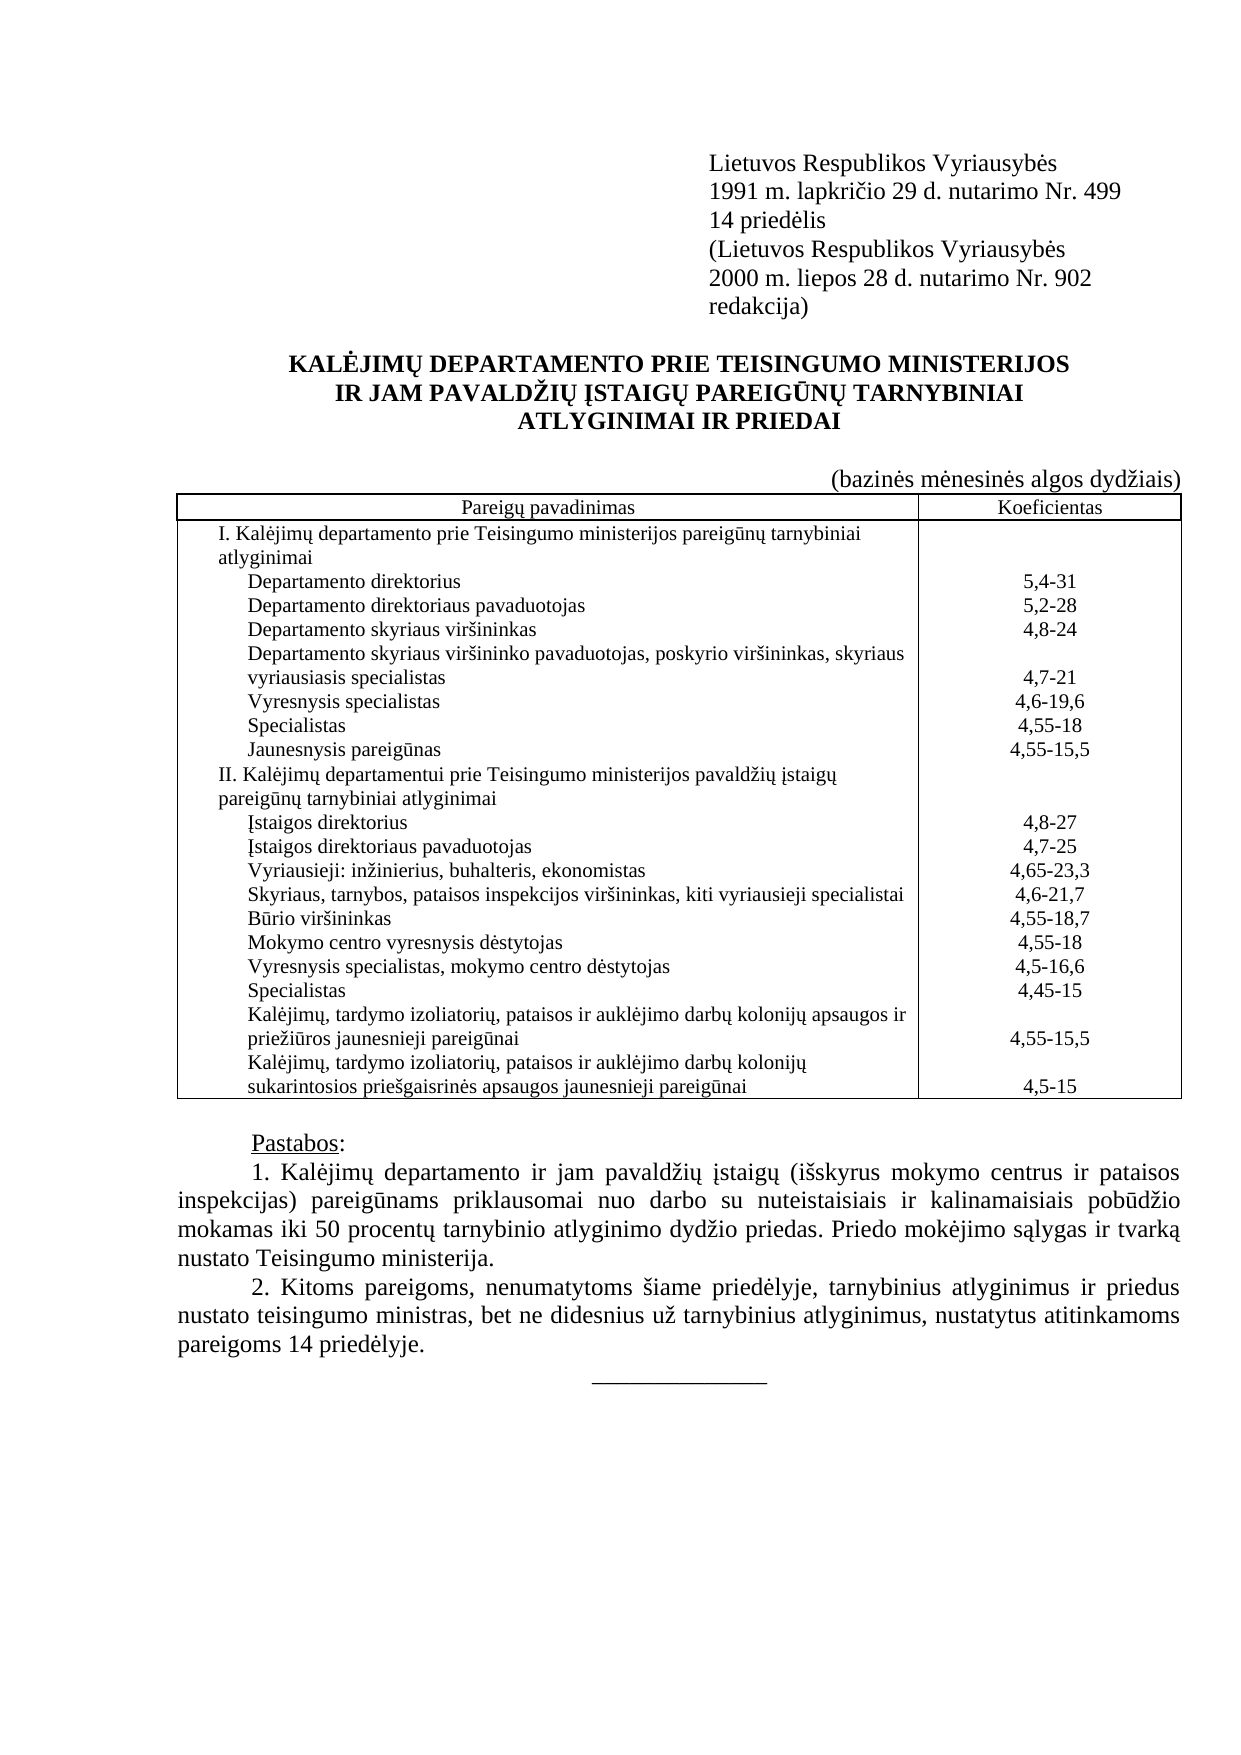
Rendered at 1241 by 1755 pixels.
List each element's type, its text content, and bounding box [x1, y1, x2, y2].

text 2. Kitoms pareigoms, nenumatytoms šiame priedėlyje, tarnybinius atlyginimus ir priedus nustato teisingumo ministras, bet ne didesnius už tarnybinius atlyginimus, nustatytus atitinkamoms pareigoms 14 priedėlyje. [177, 1272, 1181, 1358]
table_cell 5,4-31 [919, 569, 1181, 593]
table_cell Vyresnysis specialistas [178, 689, 918, 713]
table_cell 5,2-28 [919, 593, 1181, 617]
text atlyginimai ir priedai [177, 406, 1181, 435]
table_cell Departamento skyriaus viršininkas [178, 617, 918, 641]
table_header Koeficientas [919, 495, 1180, 519]
table_cell Įstaigos direktorius [178, 810, 918, 834]
text 1. Kalėjimų departamento ir jam pavaldžių įstaigų (išskyrus mokymo centrus ir pataisos inspekcijas) pareigūnams priklausomai nuo darbo su nuteistaisiais ir kalinamaisiais pobūdžio mokamas iki 50 procentų tarnybinio atlyginimo dydžio priedas. Priedo mokėjimo sąlygas ir tvarką nustato Teisingumo ministerija. [177, 1157, 1181, 1272]
text ______________ [177, 1358, 1181, 1387]
table_cell Kalėjimų, tardymo izoliatorių, pataisos ir auklėjimo darbų kolonijų sukarintosios priešgaisrinės apsaugos jaunesnieji pareigūnai [178, 1050, 918, 1098]
table_cell Būrio viršininkas [178, 906, 918, 930]
table_cell 4,65-23,3 [919, 858, 1181, 882]
table_cell 4,8-24 [919, 617, 1181, 641]
table_cell Departamento direktorius [178, 569, 918, 593]
text Lietuvos Respublikos Vyriausybės [177, 148, 1181, 176]
table_cell I. Kalėjimų departamento prie Teisingumo ministerijos pareigūnų tarnybiniai atlyginimai [178, 521, 918, 569]
table_cell 4,55-15,5 [919, 1002, 1181, 1050]
table_cell Departamento direktoriaus pavaduotojas [178, 593, 918, 617]
table_cell 4,7-21 [919, 641, 1181, 689]
text iR jam pavaldžių įstaigų pareigūnų tarnybiniai [177, 378, 1181, 406]
table_cell 4,55-18 [919, 930, 1181, 954]
table_cell Mokymo centro vyresnysis dėstytojas [178, 930, 918, 954]
text 2000 m. liepos 28 d. nutarimo Nr. 902 redakcija) [709, 263, 1181, 320]
table_cell 4,6-19,6 [919, 689, 1181, 713]
text Pastabos: [177, 1128, 1181, 1157]
table_cell 4,5-15 [919, 1050, 1181, 1098]
table_cell 4,55-18,7 [919, 906, 1181, 930]
table_cell II. Kalėjimų departamentui prie Teisingumo ministerijos pavaldžių įstaigų pareigūnų tarnybiniai atlyginimai [178, 761, 918, 809]
table_cell [919, 761, 1181, 809]
text (bazinės mėnesinės algos dydžiais) [177, 464, 1181, 493]
text 14 priedėlis [177, 205, 1181, 234]
table_header Pareigų pavadinimas [178, 495, 918, 519]
text (Lietuvos Respublikos Vyriausybės [177, 234, 1181, 263]
table_cell Departamento skyriaus viršininko pavaduotojas, poskyrio viršininkas, skyriaus vyriausiasis specialistas [178, 641, 918, 689]
table_cell 4,8-27 [919, 810, 1181, 834]
table_cell [919, 521, 1181, 569]
table_cell Specialistas [178, 713, 918, 737]
table_cell 4,55-15,5 [919, 738, 1181, 761]
table_cell Vyriausieji: inžinierius, buhalteris, ekonomistas [178, 858, 918, 882]
text Kalėjimų departamento prie Teisingumo ministerijos [177, 349, 1181, 378]
table_cell Kalėjimų, tardymo izoliatorių, pataisos ir auklėjimo darbų kolonijų apsaugos ir priežiūros jaunesnieji pareigūnai [178, 1002, 918, 1050]
table_cell 4,55-18 [919, 713, 1181, 737]
table_cell 4,45-15 [919, 978, 1181, 1002]
table_cell Skyriaus, tarnybos, pataisos inspekcijos viršininkas, kiti vyriausieji specialistai [178, 882, 918, 906]
table_cell 4,6-21,7 [919, 882, 1181, 906]
table_cell Vyresnysis specialistas, mokymo centro dėstytojas [178, 954, 918, 978]
table_cell Specialistas [178, 978, 918, 1002]
table_cell 4,7-25 [919, 834, 1181, 858]
table_cell Įstaigos direktoriaus pavaduotojas [178, 834, 918, 858]
text 1991 m. lapkričio 29 d. nutarimo Nr. 499 [177, 176, 1181, 205]
table_cell 4,5-16,6 [919, 954, 1181, 978]
table_cell Jaunesnysis pareigūnas [178, 738, 918, 761]
